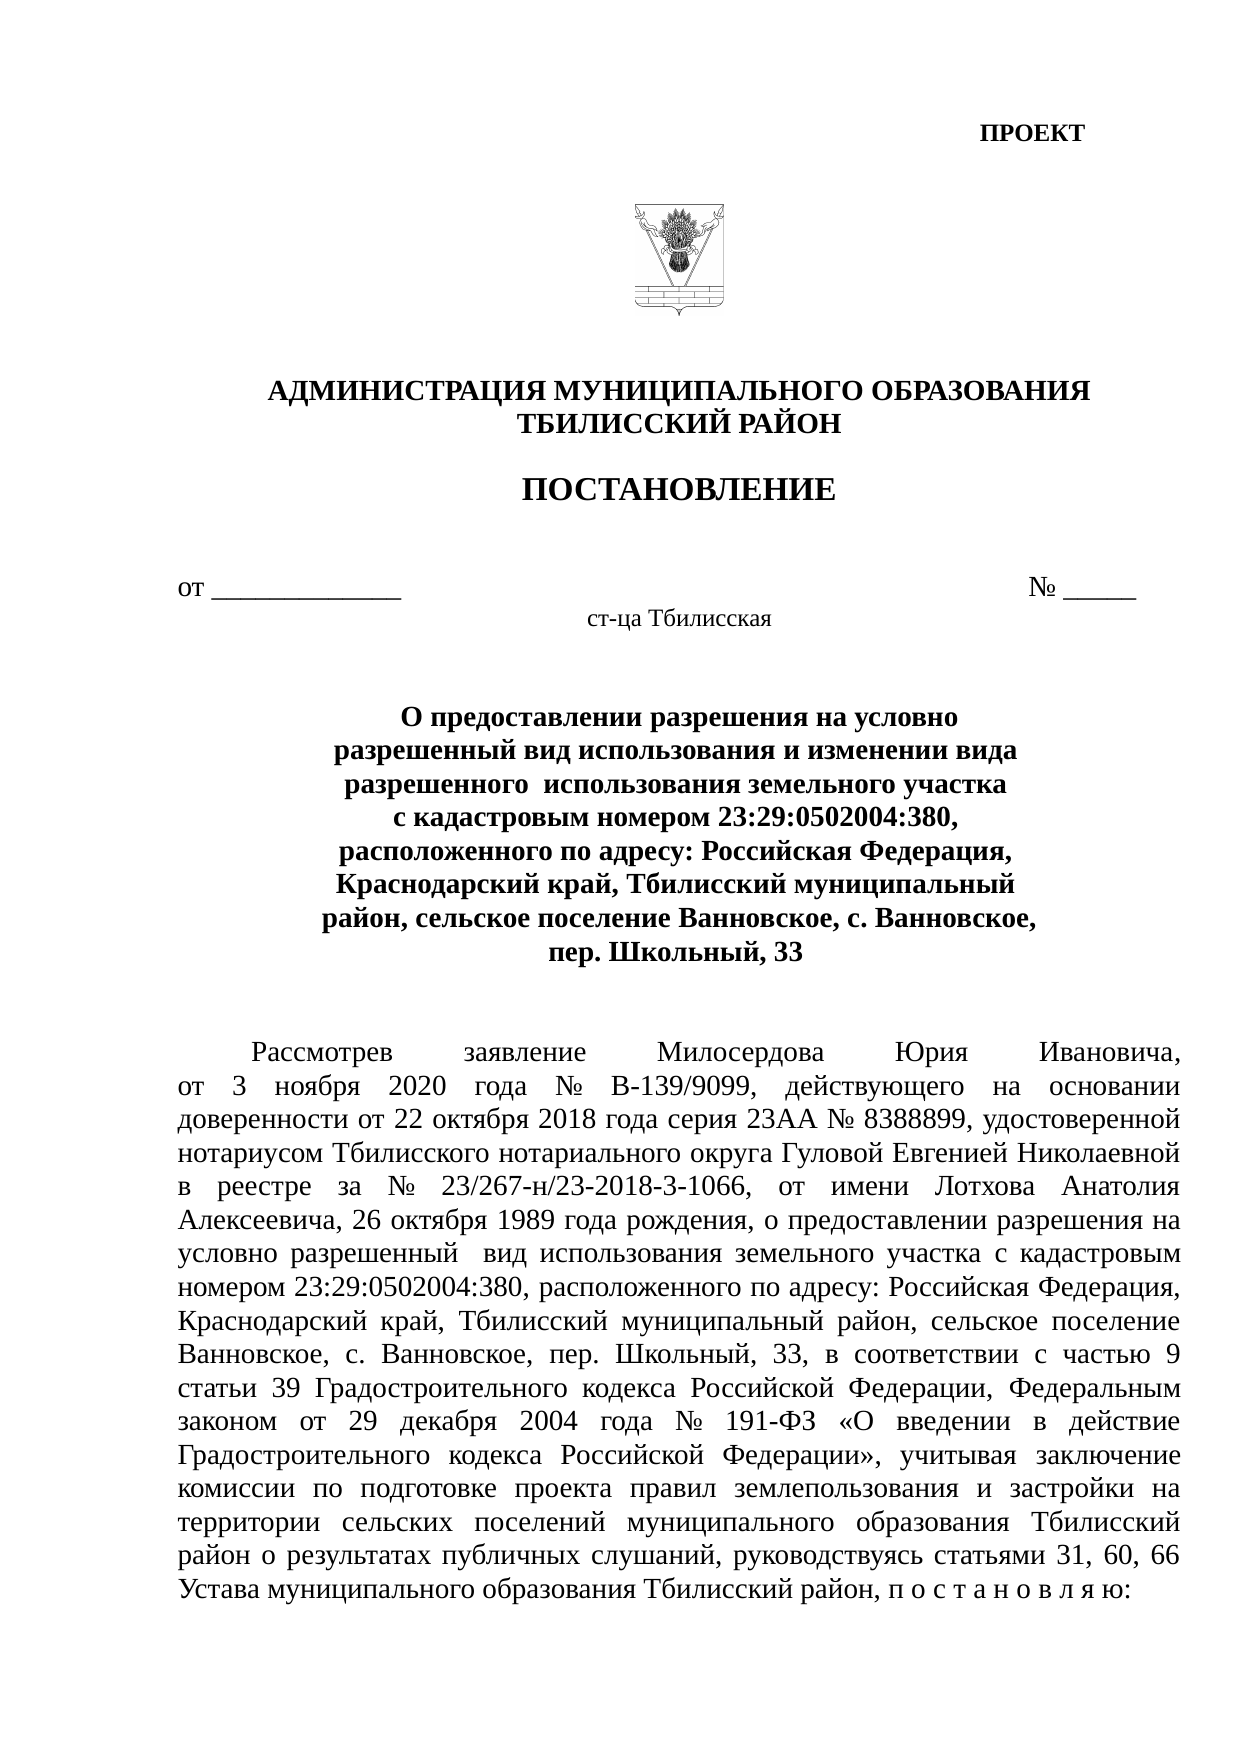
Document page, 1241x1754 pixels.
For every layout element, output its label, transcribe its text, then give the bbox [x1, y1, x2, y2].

text Рассмотрев заявление Милосердова Юрия Ивановича, от 3 ноября 2020 года № В-139/9099, действующего на основании доверенности от 22 октября 2018 года серия 23АА № 8388899, удостоверенной нотариусом Тбилисского нотариального округа Гуловой Евгенией Николаевной в реестре за № 23/267-н/23-2018-3-1066, от имени Лотхова Анатолия Алексеевича, 26 октября 1989 года рождения, о предоставлении разрешения на условно разрешенный вид использования земельного участка с кадастровым номером 23:29:0502004:380, расположенного по адресу: Российская Федерация, Краснодарский край, Тбилисский муниципальный район, сельское поселение Ванновское, с. Ванновское, пер. Школьный, 33, в соответствии с частью 9 статьи 39 Градостроительного кодекса Российской Федерации, Федеральным законом от 29 декабря 2004 года № 191-ФЗ «О введении в действие Градостроительного кодекса Российской Федерации», учитывая заключение комиссии по подготовке проекта правил землепользования и застройки на территории сельских поселений муниципального образования Тбилисский район о результатах публичных слушаний, руководствуясь статьями 31, 60, 66 Устава муниципального образования Тбилисский район, п о с т а н о в л я ю: [177, 1034, 1181, 1604]
text от _____________ № _____ [177, 569, 1181, 603]
text ПОСТАНОВЛЕНИЕ [177, 469, 1181, 507]
text ПРОЕКТ [177, 118, 1181, 147]
text Краснодарский край, Тбилисский муниципальный [177, 867, 1181, 900]
text АДМИНИСТРАЦИЯ МУНИЦИПАЛЬНОГО ОБРАЗОВАНИЯ [177, 373, 1181, 406]
text район, сельское поселение Ванновское, с. Ванновское, [177, 900, 1181, 934]
text расположенного по адресу: Российская Федерация, [177, 833, 1181, 867]
text О предоставлении разрешения на условно [177, 699, 1181, 732]
text разрешенный вид использования и изменении вида [177, 732, 1181, 766]
text ст-ца Тбилисская [177, 603, 1181, 632]
text пер. Школьный, 33 [177, 934, 1181, 967]
text разрешенного использования земельного участка [177, 766, 1181, 799]
picture [635, 204, 724, 316]
text ТБИЛИССКИЙ РАЙОН [177, 406, 1181, 440]
text с кадастровым номером 23:29:0502004:380, [177, 799, 1181, 833]
